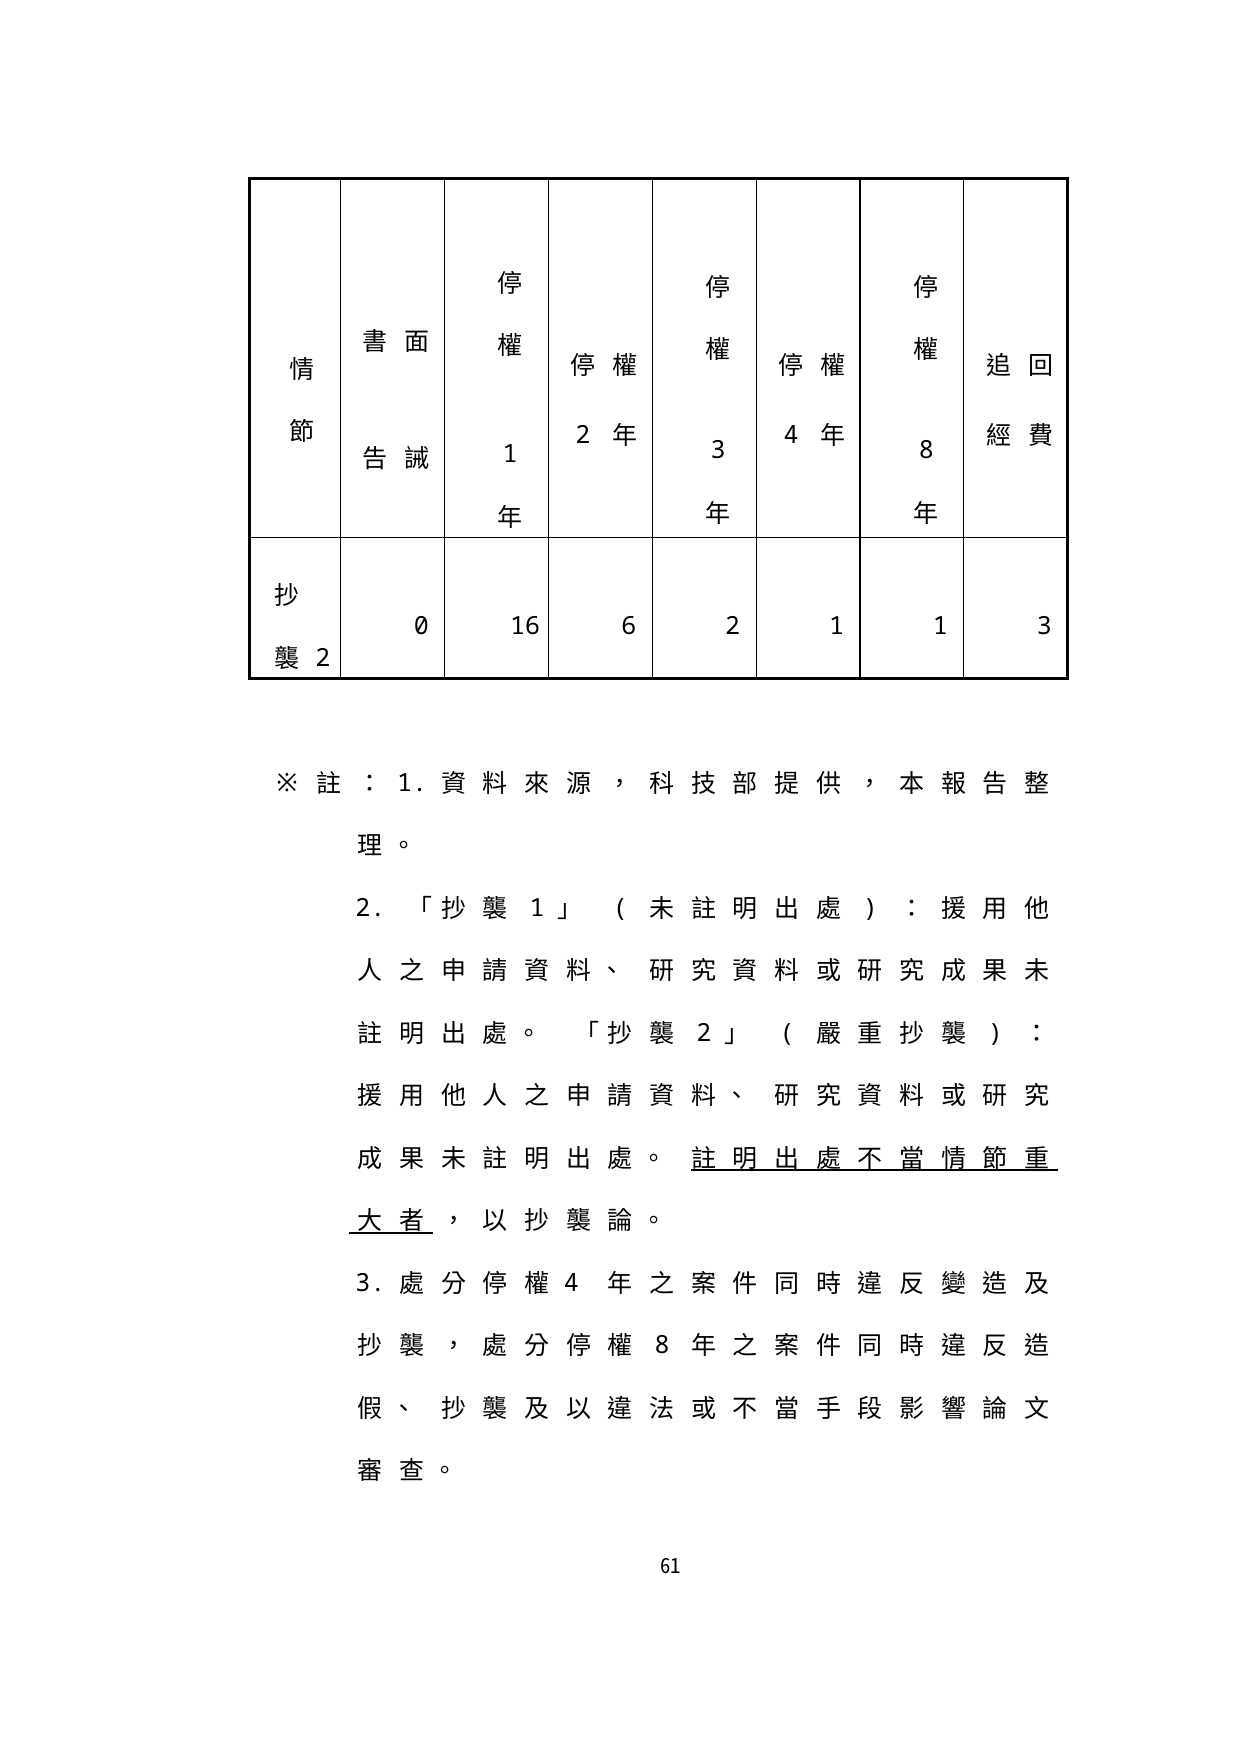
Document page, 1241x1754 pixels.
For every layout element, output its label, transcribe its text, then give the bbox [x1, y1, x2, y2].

table_cell 3 [964, 538, 1066, 677]
table_header 停權 8年 [861, 180, 963, 537]
table_header 情節 [251, 180, 340, 537]
table_cell 6 [549, 538, 652, 677]
table_header 停權 4年 [757, 180, 859, 537]
table_cell 1 [861, 538, 963, 677]
table_header 停權 3年 [653, 180, 756, 537]
text ※註：1.資料來源，科技部提供，本報告整理。 [242, 740, 1058, 865]
table_header 書面 告誡 [341, 180, 444, 537]
table_header 停權 1年 [445, 180, 548, 537]
table_header 追回 經費 [964, 180, 1066, 537]
table_cell 0 [341, 538, 444, 677]
table_cell 2 [653, 538, 756, 677]
table_header 停權 2年 [549, 180, 652, 537]
table_cell 1 [757, 538, 859, 677]
text 3.處分停權4 年之案件同時違反變造及抄襲，處分停權8年之案件同時違反造假、抄襲及以違法或不當手段影響論文審查。 [321, 1240, 1058, 1490]
table_cell 16 [445, 538, 548, 677]
table_cell 抄襲2 [251, 538, 340, 677]
text 2.「抄襲1」(未註明出處)：援用他人之申請資料、研究資料或研究成果未註明出處。「抄襲2」(嚴重抄襲)：援用他人之申請資料、研究資料或研究成果未註明出處。註明出處不當情節重大者，以抄襲論。 [321, 865, 1058, 1240]
